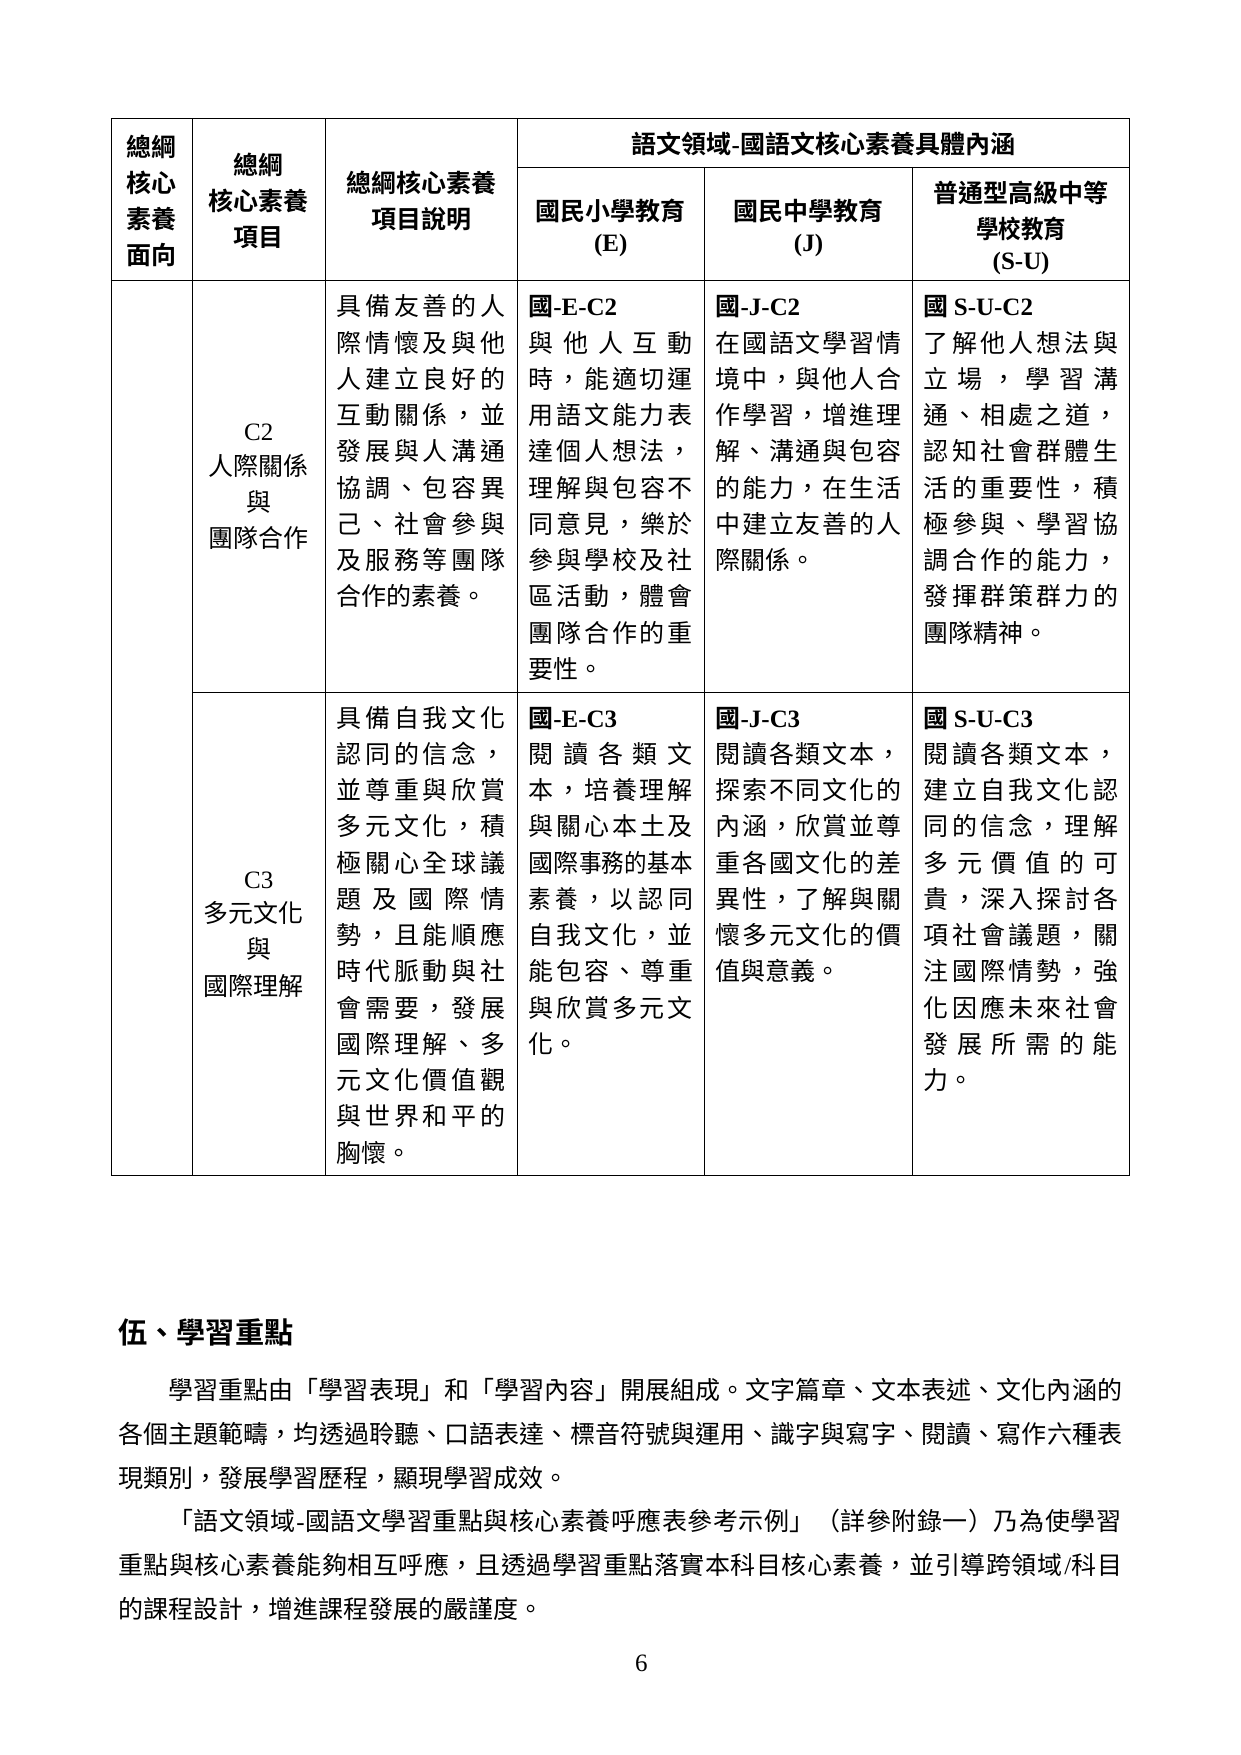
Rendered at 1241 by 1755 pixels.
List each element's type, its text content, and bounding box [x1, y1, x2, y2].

table_cell 國S-U-C2 了解他人想法與立場，學習溝通、相處之道，認知社會群體生活的重要性，積極參與、學習協調合作的能力，發揮群策群力的團隊精神。 [913, 281, 1129, 692]
table_header 總綱核心素養項目說明 [326, 119, 517, 280]
table_cell 國S-U-C3 閱讀各類文本，建立自我文化認同的信念，理解多元價值的可貴，深入探討各項社會議題，關注國際情勢，強化因應未來社會發展所需的能力。 [913, 693, 1129, 1175]
table_header 總綱核心素養面向 [112, 119, 192, 280]
table_cell C2 人際關係 與 團隊合作 [193, 281, 325, 692]
table_cell 國-J-C3 閱讀各類文本，探索不同文化的內涵，欣賞並尊重各國文化的差異性，了解與關懷多元文化的價值與意義。 [705, 693, 912, 1175]
table_cell 國-J-C2 在國語文學習情境中，與他人合作學習，增進理解、溝通與包容的能力，在生活中建立友善的人際關係。 [705, 281, 912, 692]
table_cell 國-E-C2 與他人互動時，能適切運用語文能力表達個人想法，理解與包容不同意見，樂於參與學校及社區活動，體會團隊合作的重要性。 [518, 281, 704, 692]
table_cell 具備友善的人際情懷及與他人建立良好的互動關係，並發展與人溝通協調、包容異己、社會參與及服務等團隊合作的素養。 [326, 281, 517, 692]
table_cell 國民小學教育 (E) [518, 168, 704, 280]
table_cell [112, 281, 192, 1175]
table_header 語文領域-國語文核心素養具體內涵 [518, 119, 1129, 167]
table_cell C3 多元文化 與 國際理解 [193, 693, 325, 1175]
text 伍、學習重點 [118, 1308, 1122, 1352]
table_cell 國民中學教育 (J) [705, 168, 912, 280]
table_cell 具備自我文化認同的信念，並尊重與欣賞多元文化，積極關心全球議題及國際情勢，且能順應時代脈動與社會需要，發展國際理解、多元文化價值觀與世界和平的胸懷。 [326, 693, 517, 1175]
text 「語文領域-國語文學習重點與核心素養呼應表參考示例」（詳參附錄一）乃為使學習重點與核心素養能夠相互呼應，且透過學習重點落實本科目核心素養，並引導跨領域/科目的課程設計，增進課程發展的嚴謹度。 [118, 1496, 1122, 1627]
table_header 總綱 核心素養 項目 [193, 119, 325, 280]
table_cell 國-E-C3 閱讀各類文本，培養理解與關心本土及國際事務的基本素養，以認同自我文化，並能包容、尊重與欣賞多元文化。 [518, 693, 704, 1175]
text 學習重點由「學習表現」和「學習內容」開展組成。文字篇章、文本表述、文化內涵的各個主題範疇，均透過聆聽、口語表達、標音符號與運用、識字與寫字、閱讀、寫作六種表現類別，發展學習歷程，顯現學習成效。 [118, 1364, 1122, 1496]
table_cell 普通型高級中等學校教育 (S-U) [913, 168, 1129, 280]
